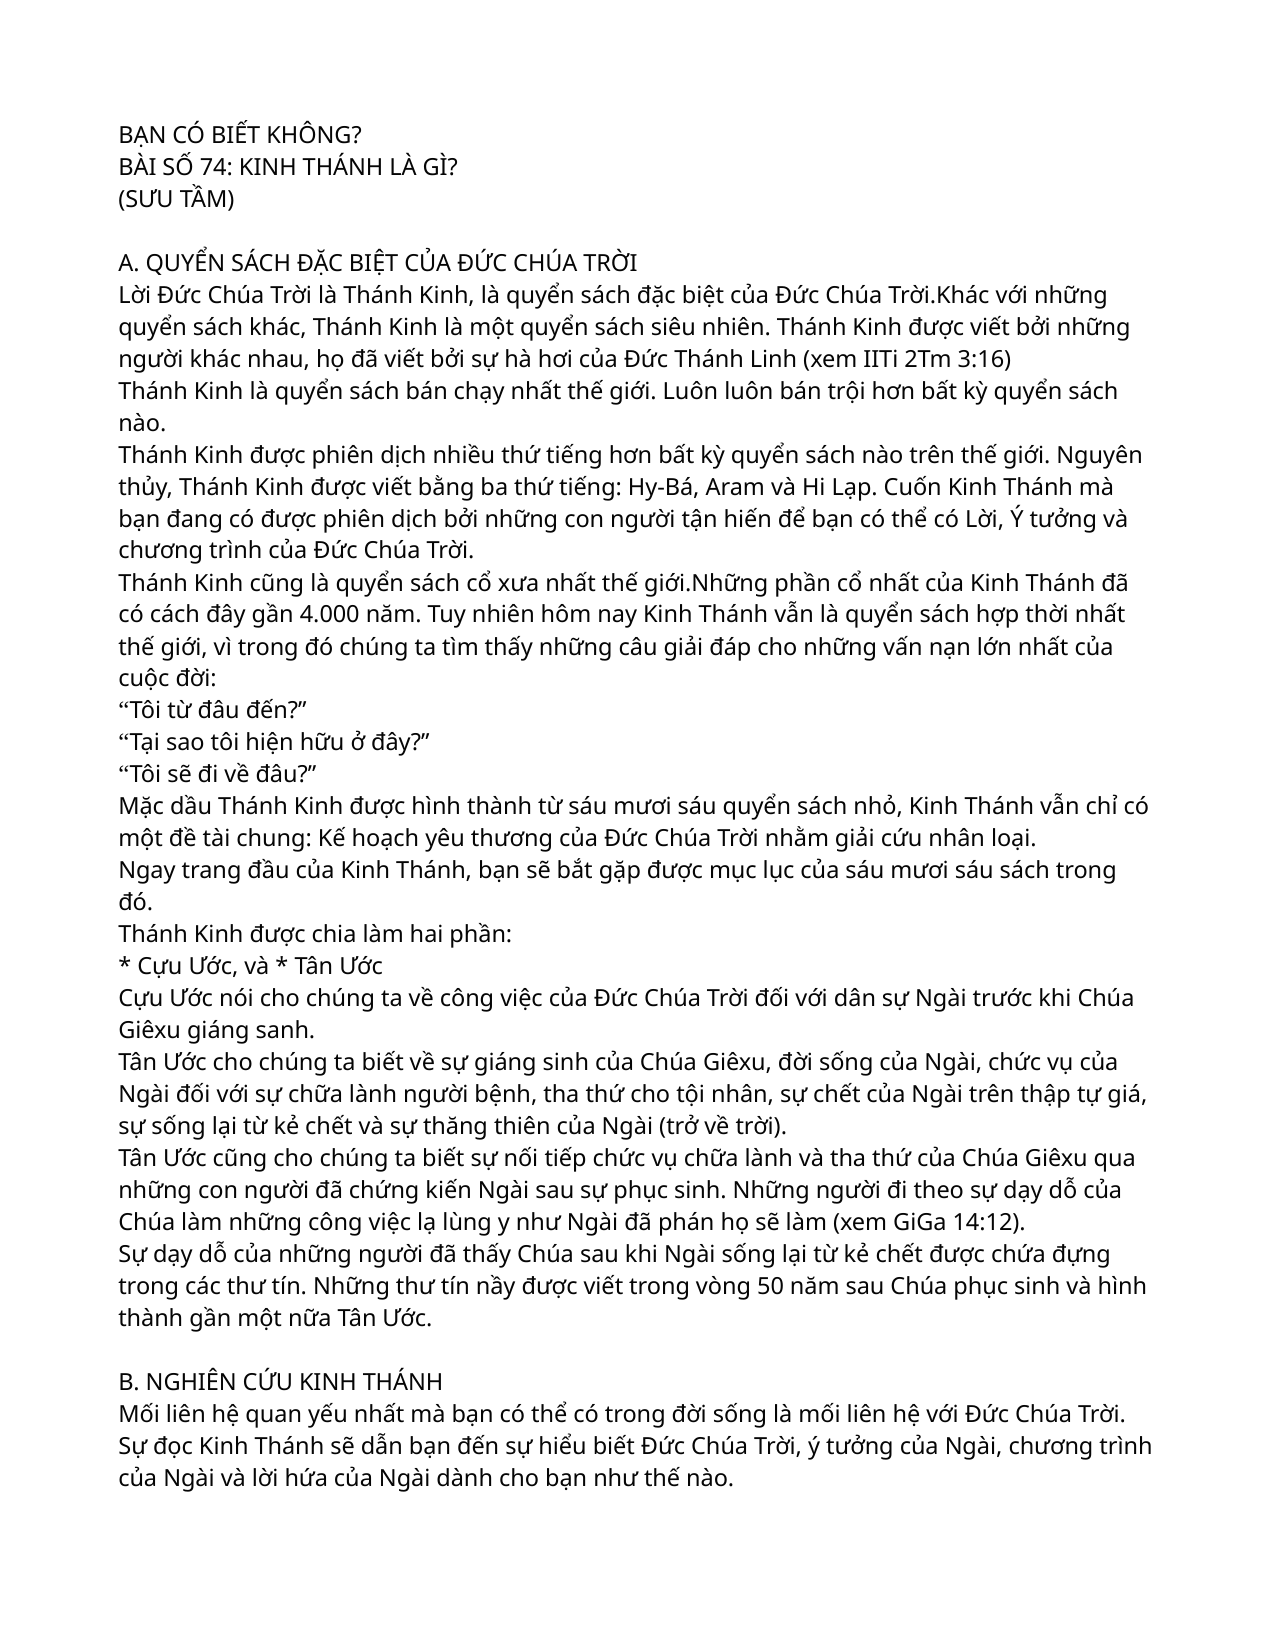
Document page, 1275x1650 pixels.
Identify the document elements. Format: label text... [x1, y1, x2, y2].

text Ngay trang đầu của Kinh Thánh, bạn sẽ bắt gặp được mục lục của sáu mươi sáu sách trong đó. [118, 854, 1157, 918]
text Thánh Kinh cũng là quyển sách cổ xưa nhất thế giới.Những phần cổ nhất của Kinh Thánh đã có cách đây gần 4.000 năm. Tuy nhiên hôm nay Kinh Thánh vẫn là quyển sách hợp thời nhất thế giới, vì trong đó chúng ta tìm thấy những câu giải đáp cho những vấn nạn lớn nhất của cuộc đời: [118, 566, 1157, 694]
text “Tôi từ đâu đến?” [118, 694, 1157, 726]
text Thánh Kinh được chia làm hai phần: [118, 918, 1157, 949]
text BẠN CÓ BIẾT KHÔNG? [118, 118, 1157, 150]
text “Tôi sẽ đi về đâu?” [118, 758, 1157, 790]
text Tân Ước cũng cho chúng ta biết sự nối tiếp chức vụ chữa lành và tha thứ của Chúa Giêxu qua những con người đã chứng kiến Ngài sau sự phục sinh. Những người đi theo sự dạy dỗ của Chúa làm những công việc lạ lùng y như Ngài đã phán họ sẽ làm (xem GiGa 14:12). [118, 1141, 1157, 1237]
text Sự dạy dỗ của những người đã thấy Chúa sau khi Ngài sống lại từ kẻ chết được chứa đựng trong các thư tín. Những thư tín nầy được viết trong vòng 50 năm sau Chúa phục sinh và hình thành gần một nữa Tân Ước. [118, 1237, 1157, 1333]
text Mặc dầu Thánh Kinh được hình thành từ sáu mươi sáu quyển sách nhỏ, Kinh Thánh vẫn chỉ có một đề tài chung: Kế hoạch yêu thương của Đức Chúa Trời nhằm giải cứu nhân loại. [118, 790, 1157, 854]
text “Tại sao tôi hiện hữu ở đây?” [118, 726, 1157, 758]
text Lời Đức Chúa Trời là Thánh Kinh, là quyển sách đặc biệt của Đức Chúa Trời.Khác với những quyển sách khác, Thánh Kinh là một quyển sách siêu nhiên. Thánh Kinh được viết bởi những người khác nhau, họ đã viết bởi sự hà hơi của Đức Thánh Linh (xem IITi 2Tm 3:16) [118, 278, 1157, 374]
text (SƯU TẦM) [118, 182, 1157, 214]
text * Cựu Ước, và * Tân Ước [118, 949, 1157, 982]
text Tân Ước cho chúng ta biết về sự giáng sinh của Chúa Giêxu, đời sống của Ngài, chức vụ của Ngài đối với sự chữa lành người bệnh, tha thứ cho tội nhân, sự chết của Ngài trên thập tự giá, sự sống lại từ kẻ chết và sự thăng thiên của Ngài (trở về trời). [118, 1046, 1157, 1141]
text Thánh Kinh được phiên dịch nhiều thứ tiếng hơn bất kỳ quyển sách nào trên thế giới. Nguyên thủy, Thánh Kinh được viết bằng ba thứ tiếng: Hy-Bá, Aram và Hi Lạp. Cuốn Kinh Thánh mà bạn đang có được phiên dịch bởi những con người tận hiến để bạn có thể có Lời, Ý tưởng và chương trình của Đức Chúa Trời. [118, 438, 1157, 566]
text B. NGHIÊN CỨU KINH THÁNH [118, 1365, 1157, 1397]
text A. QUYỂN SÁCH ĐẶC BIỆT CỦA ĐỨC CHÚA TRỜI [118, 246, 1157, 278]
text Thánh Kinh là quyển sách bán chạy nhất thế giới. Luôn luôn bán trội hơn bất kỳ quyển sách nào. [118, 374, 1157, 438]
text Cựu Ước nói cho chúng ta về công việc của Đức Chúa Trời đối với dân sự Ngài trước khi Chúa Giêxu giáng sanh. [118, 982, 1157, 1046]
text BÀI SỐ 74: KINH THÁNH LÀ GÌ? [118, 150, 1157, 182]
text Mối liên hệ quan yếu nhất mà bạn có thể có trong đời sống là mối liên hệ với Đức Chúa Trời. Sự đọc Kinh Thánh sẽ dẫn bạn đến sự hiểu biết Đức Chúa Trời, ý tưởng của Ngài, chương trình của Ngài và lời hứa của Ngài dành cho bạn như thế nào. [118, 1397, 1157, 1493]
